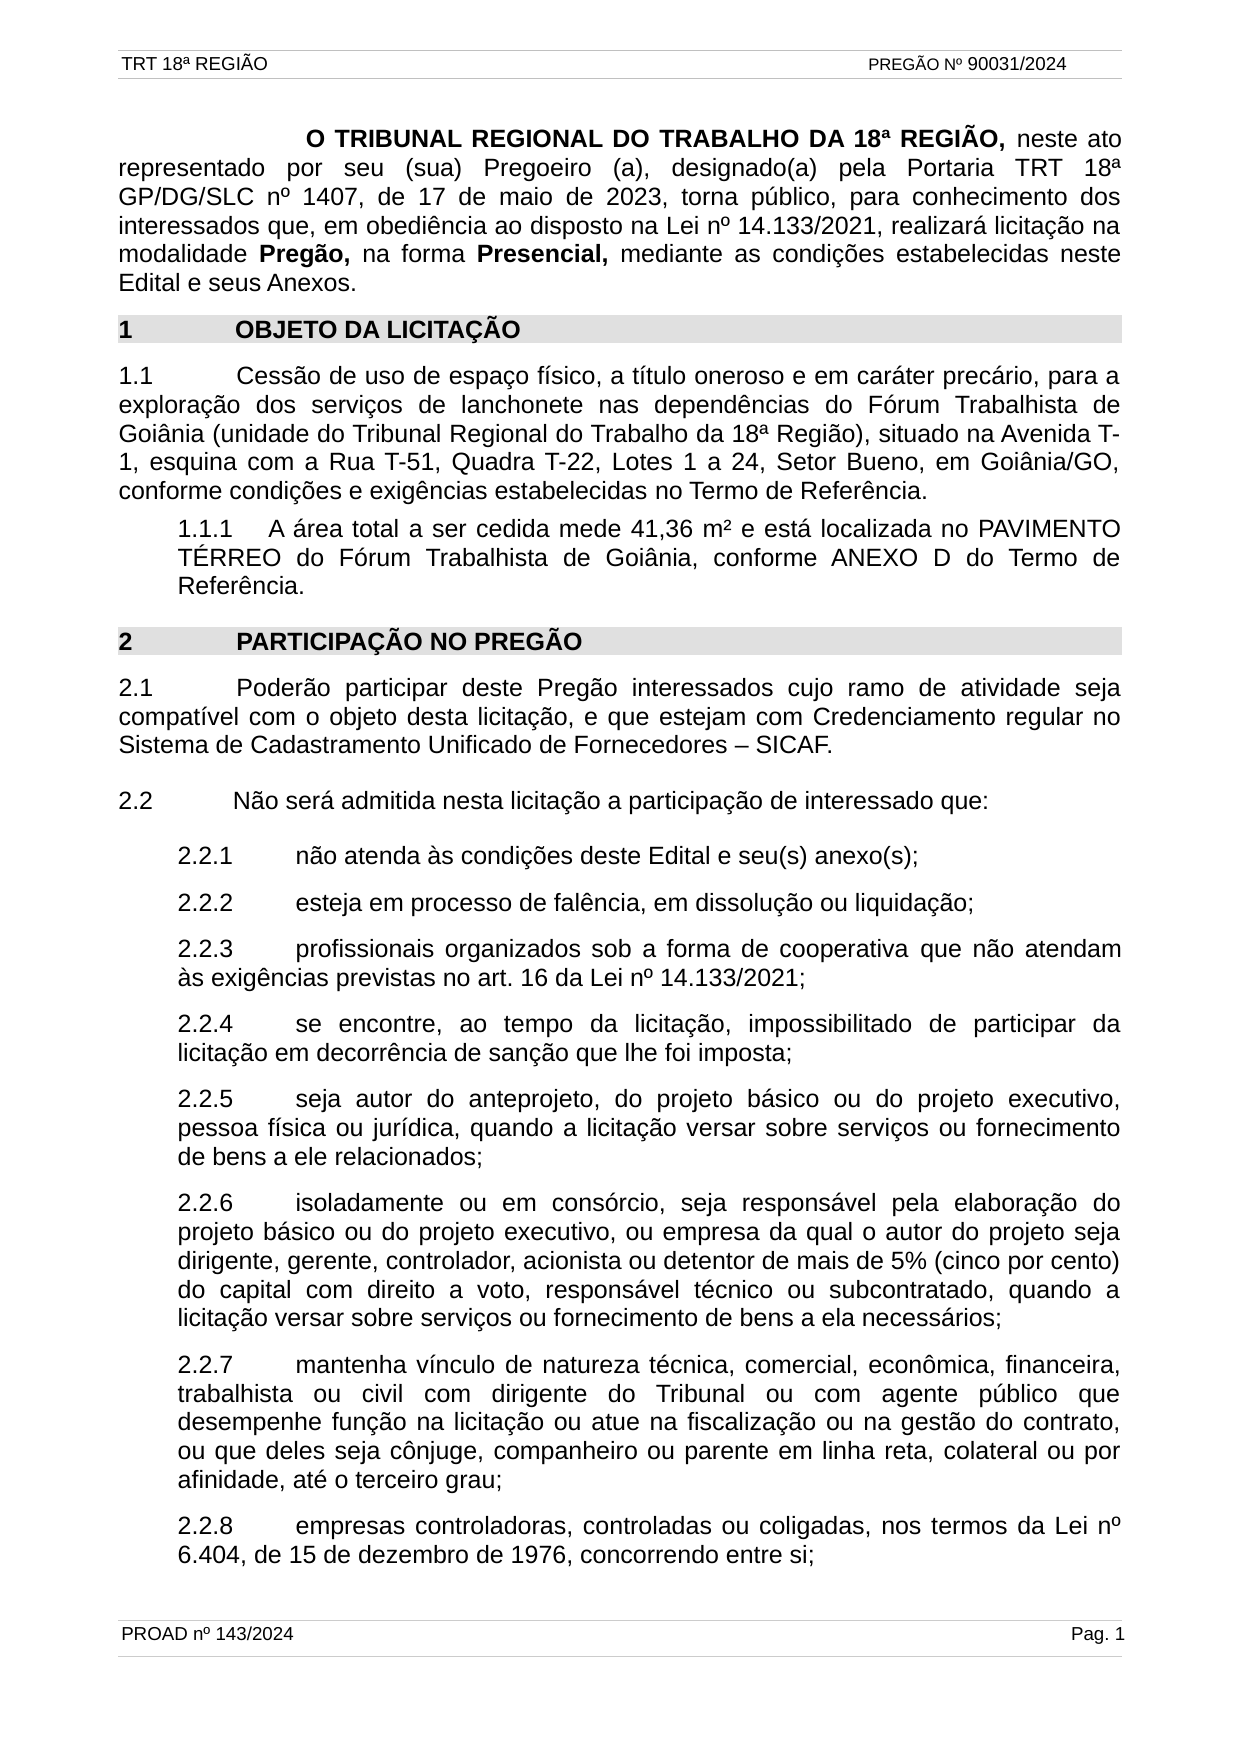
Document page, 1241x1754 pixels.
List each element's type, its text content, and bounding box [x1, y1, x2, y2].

text 2.2.5 seja autor do anteprojeto, do projeto básico ou do projeto executivo, pessoa física ou jurídica, quando a licitação versar sobre serviços ou fornecimento de bens a ele relacionados; [177, 1084, 1122, 1171]
text 2.1 Poderão participar deste Pregão interessados cujo ramo de atividade seja compatível com o objeto desta licitação, e que estejam com Credenciamento regular no Sistema de Cadastramento Unificado de Fornecedores – SICAF. [118, 673, 1122, 759]
text 2.2.4 se encontre, ao tempo da licitação, impossibilitado de participar da licitação em decorrência de sanção que lhe foi imposta; [177, 1009, 1122, 1067]
text 1.1 Cessão de uso de espaço físico, a título oneroso e em caráter precário, para a exploração dos serviços de lanchonete nas dependências do Fórum Trabalhista de Goiânia (unidade do Tribunal Regional do Trabalho da 18ª Região), situado na Avenida T-1, esquina com a Rua T-51, Quadra T-22, Lotes 1 a 24, Setor Bueno, em Goiânia/GO, conforme condições e exigências estabelecidas no Termo de Referência. [118, 361, 1122, 505]
text 2.2 Não será admitida nesta licitação a participação de interessado que: [118, 786, 1122, 814]
text 2.2.2 esteja em processo de falência, em dissolução ou liquidação; [177, 888, 1122, 916]
text 2.2.7 mantenha vínculo de natureza técnica, comercial, econômica, financeira, trabalhista ou civil com dirigente do Tribunal ou com agente público que desempenhe função na licitação ou atue na fiscalização ou na gestão do contrato, ou que deles seja cônjuge, companheiro ou parente em linha reta, colateral ou por afinidade, até o terceiro grau; [177, 1350, 1122, 1494]
text 1.1.1 A área total a ser cedida mede 41,36 m² e está localizada no PAVIMENTO TÉRREO do Fórum Trabalhista de Goiânia, conforme ANEXO D do Termo de Referência. [177, 514, 1122, 600]
text O TRIBUNAL REGIONAL DO TRABALHO DA 18ª REGIÃO, neste ato representado por seu (sua) Pregoeiro (a), designado(a) pela Portaria TRT 18ª GP/DG/SLC nº 1407, de 17 de maio de 2023, torna público, para conhecimento dos interessados que, em obediência ao disposto na Lei nº 14.133/2021, realizará licitação na modalidade Pregão, na forma Presencial, mediante as condições estabelecidas neste Edital e seus Anexos. [118, 124, 1122, 297]
text 1 OBJETO DA LICITAÇÃO [118, 315, 1122, 343]
text 2.2.1 não atenda às condições deste Edital e seu(s) anexo(s); [177, 841, 1122, 870]
text 2 PARTICIPAÇÃO NO PREGÃO [118, 627, 1122, 655]
text 2.2.8 empresas controladoras, controladas ou coligadas, nos termos da Lei nº 6.404, de 15 de dezembro de 1976, concorrendo entre si; [177, 1511, 1122, 1569]
text 2.2.6 isoladamente ou em consórcio, seja responsável pela elaboração do projeto básico ou do projeto executivo, ou empresa da qual o autor do projeto seja dirigente, gerente, controlador, acionista ou detentor de mais de 5% (cinco por cento) do capital com direito a voto, responsável técnico ou subcontratado, quando a licitação versar sobre serviços ou fornecimento de bens a ela necessários; [177, 1188, 1122, 1332]
text 2.2.3 profissionais organizados sob a forma de cooperativa que não atendam às exigências previstas no art. 16 da Lei nº 14.133/2021; [177, 934, 1122, 992]
